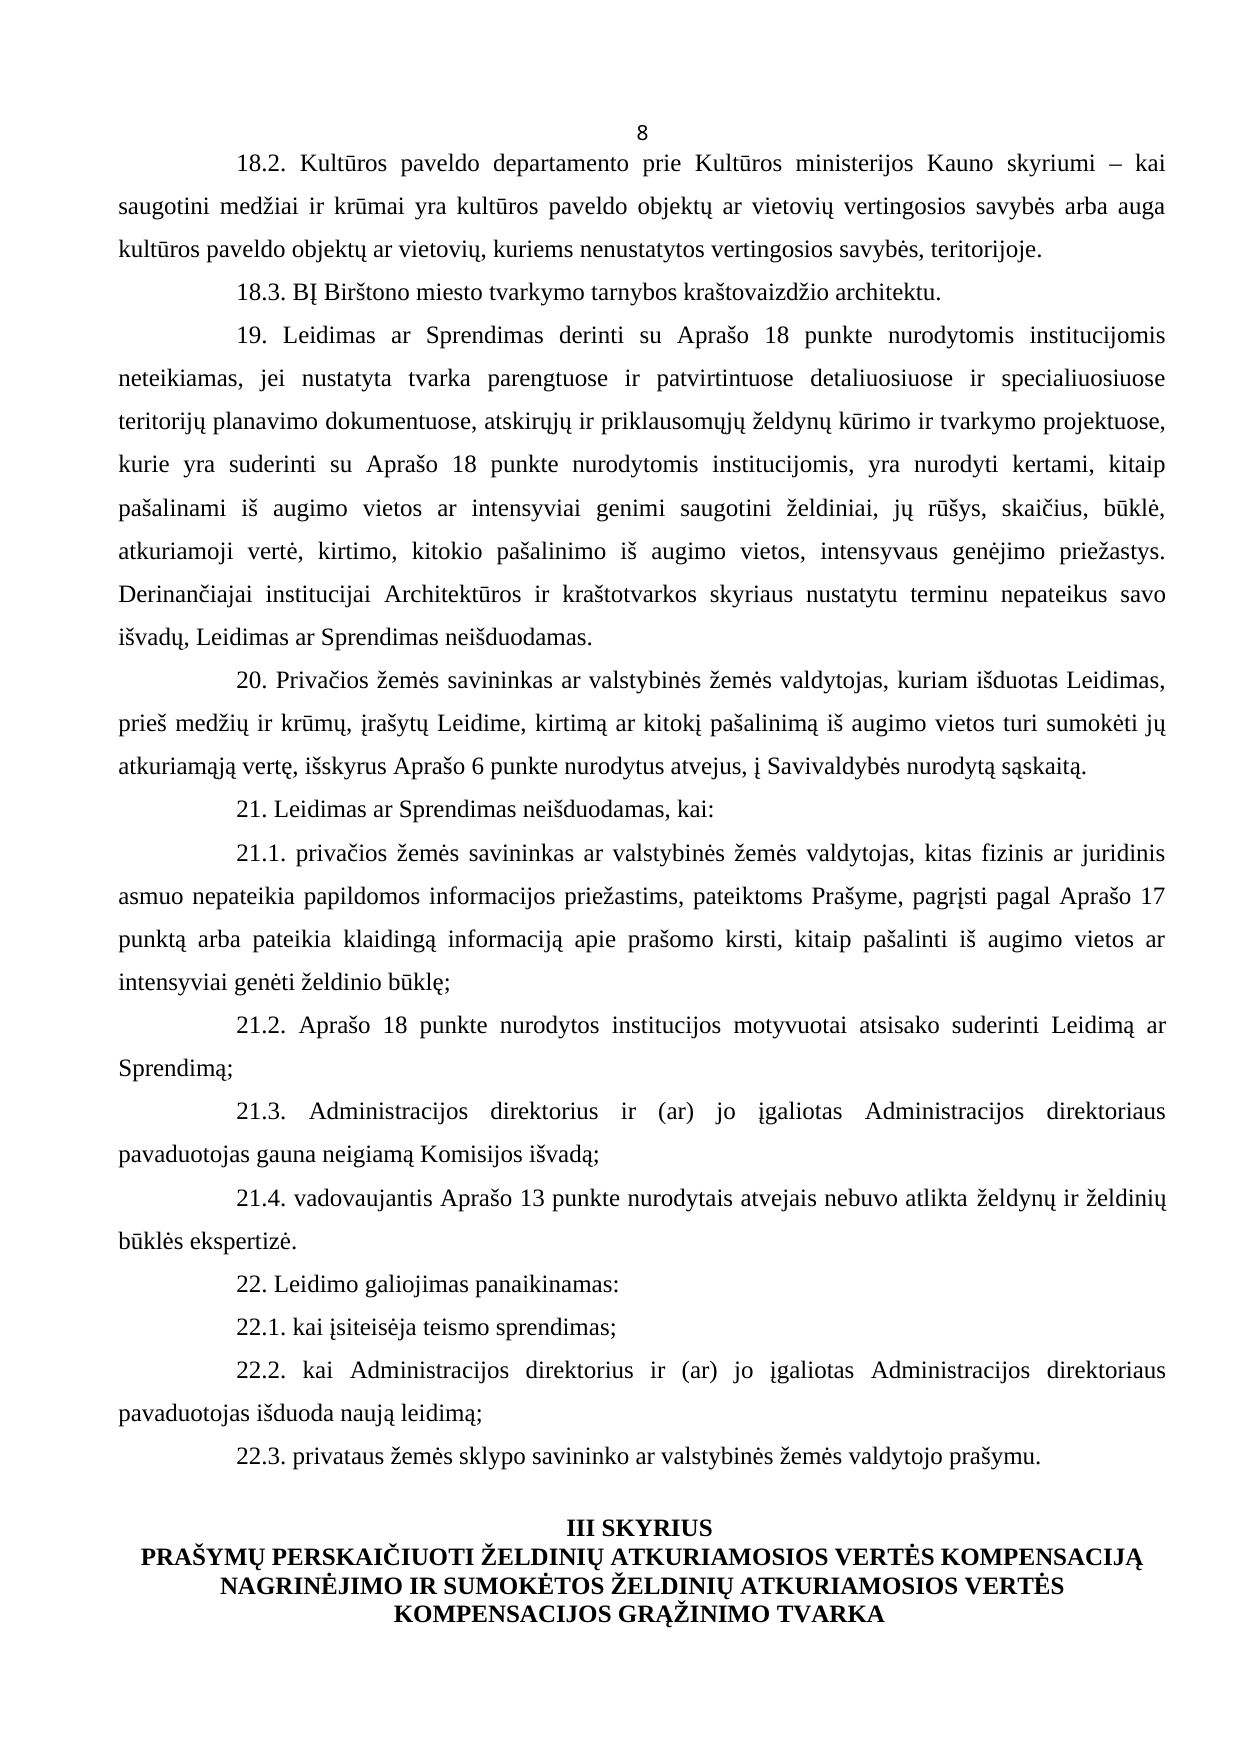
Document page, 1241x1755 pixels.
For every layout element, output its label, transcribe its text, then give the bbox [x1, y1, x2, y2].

text III SKYRIUS [118, 1513, 1167, 1542]
text 22.2. kai Administracijos direktorius ir (ar) jo įgaliotas Administracijos direktoriaus pavaduotojas išduoda naują leidimą; [118, 1355, 1167, 1427]
text PRAŠYMŲ PERSKAIČIUOTI ŽELDINIŲ ATKURIAMOSIOS VERTĖS KOMPENSACIJĄ NAGRINĖJIMO IR SUMOKĖTOS ŽELDINIŲ ATKURIAMOSIOS VERTĖS KOMPENSACIJOS GRĄŽINIMO TVARKA [118, 1542, 1167, 1628]
text 21.1. privačios žemės savininkas ar valstybinės žemės valdytojas, kitas fizinis ar juridinis asmuo nepateikia papildomos informacijos priežastims, pateiktoms Prašyme, pagrįsti pagal Aprašo 17 punktą arba pateikia klaidingą informaciją apie prašomo kirsti, kitaip pašalinti iš augimo vietos ar intensyviai genėti želdinio būklę; [118, 838, 1167, 996]
text 21.3. Administracijos direktorius ir (ar) jo įgaliotas Administracijos direktoriaus pavaduotojas gauna neigiamą Komisijos išvadą; [118, 1096, 1167, 1168]
text 19. Leidimas ar Sprendimas derinti su Aprašo 18 punkte nurodytomis institucijomis neteikiamas, jei nustatyta tvarka parengtuose ir patvirtintuose detaliuosiuose ir specialiuosiuose teritorijų planavimo dokumentuose, atskirųjų ir priklausomųjų želdynų kūrimo ir tvarkymo projektuose, kurie yra suderinti su Aprašo 18 punkte nurodytomis institucijomis, yra nurodyti kertami, kitaip pašalinami iš augimo vietos ar intensyviai genimi saugotini želdiniai, jų rūšys, skaičius, būklė, atkuriamoji vertė, kirtimo, kitokio pašalinimo iš augimo vietos, intensyvaus genėjimo priežastys. Derinančiajai institucijai Architektūros ir kraštotvarkos skyriaus nustatytu terminu nepateikus savo išvadų, Leidimas ar Sprendimas neišduodamas. [118, 320, 1167, 651]
text 22. Leidimo galiojimas panaikinamas: [118, 1269, 1167, 1298]
text 22.3. privataus žemės sklypo savininko ar valstybinės žemės valdytojo prašymu. [118, 1441, 1167, 1470]
text 20. Privačios žemės savininkas ar valstybinės žemės valdytojas, kuriam išduotas Leidimas, prieš medžių ir krūmų, įrašytų Leidime, kirtimą ar kitokį pašalinimą iš augimo vietos turi sumokėti jų atkuriamąją vertę, išskyrus Aprašo 6 punkte nurodytus atvejus, į Savivaldybės nurodytą sąskaitą. [118, 665, 1167, 780]
text 18.2. Kultūros paveldo departamento prie Kultūros ministerijos Kauno skyriumi – kai saugotini medžiai ir krūmai yra kultūros paveldo objektų ar vietovių vertingosios savybės arba auga kultūros paveldo objektų ar vietovių, kuriems nenustatytos vertingosios savybės, teritorijoje. [118, 148, 1167, 263]
text 21.4. vadovaujantis Aprašo 13 punkte nurodytais atvejais nebuvo atlikta želdynų ir želdinių būklės ekspertizė. [118, 1183, 1167, 1254]
text 21. Leidimas ar Sprendimas neišduodamas, kai: [118, 794, 1167, 823]
text 21.2. Aprašo 18 punkte nurodytos institucijos motyvuotai atsisako suderinti Leidimą ar Sprendimą; [118, 1010, 1167, 1082]
text 22.1. kai įsiteisėja teismo sprendimas; [118, 1312, 1167, 1341]
text 18.3. BĮ Birštono miesto tvarkymo tarnybos kraštovaizdžio architektu. [118, 277, 1167, 306]
